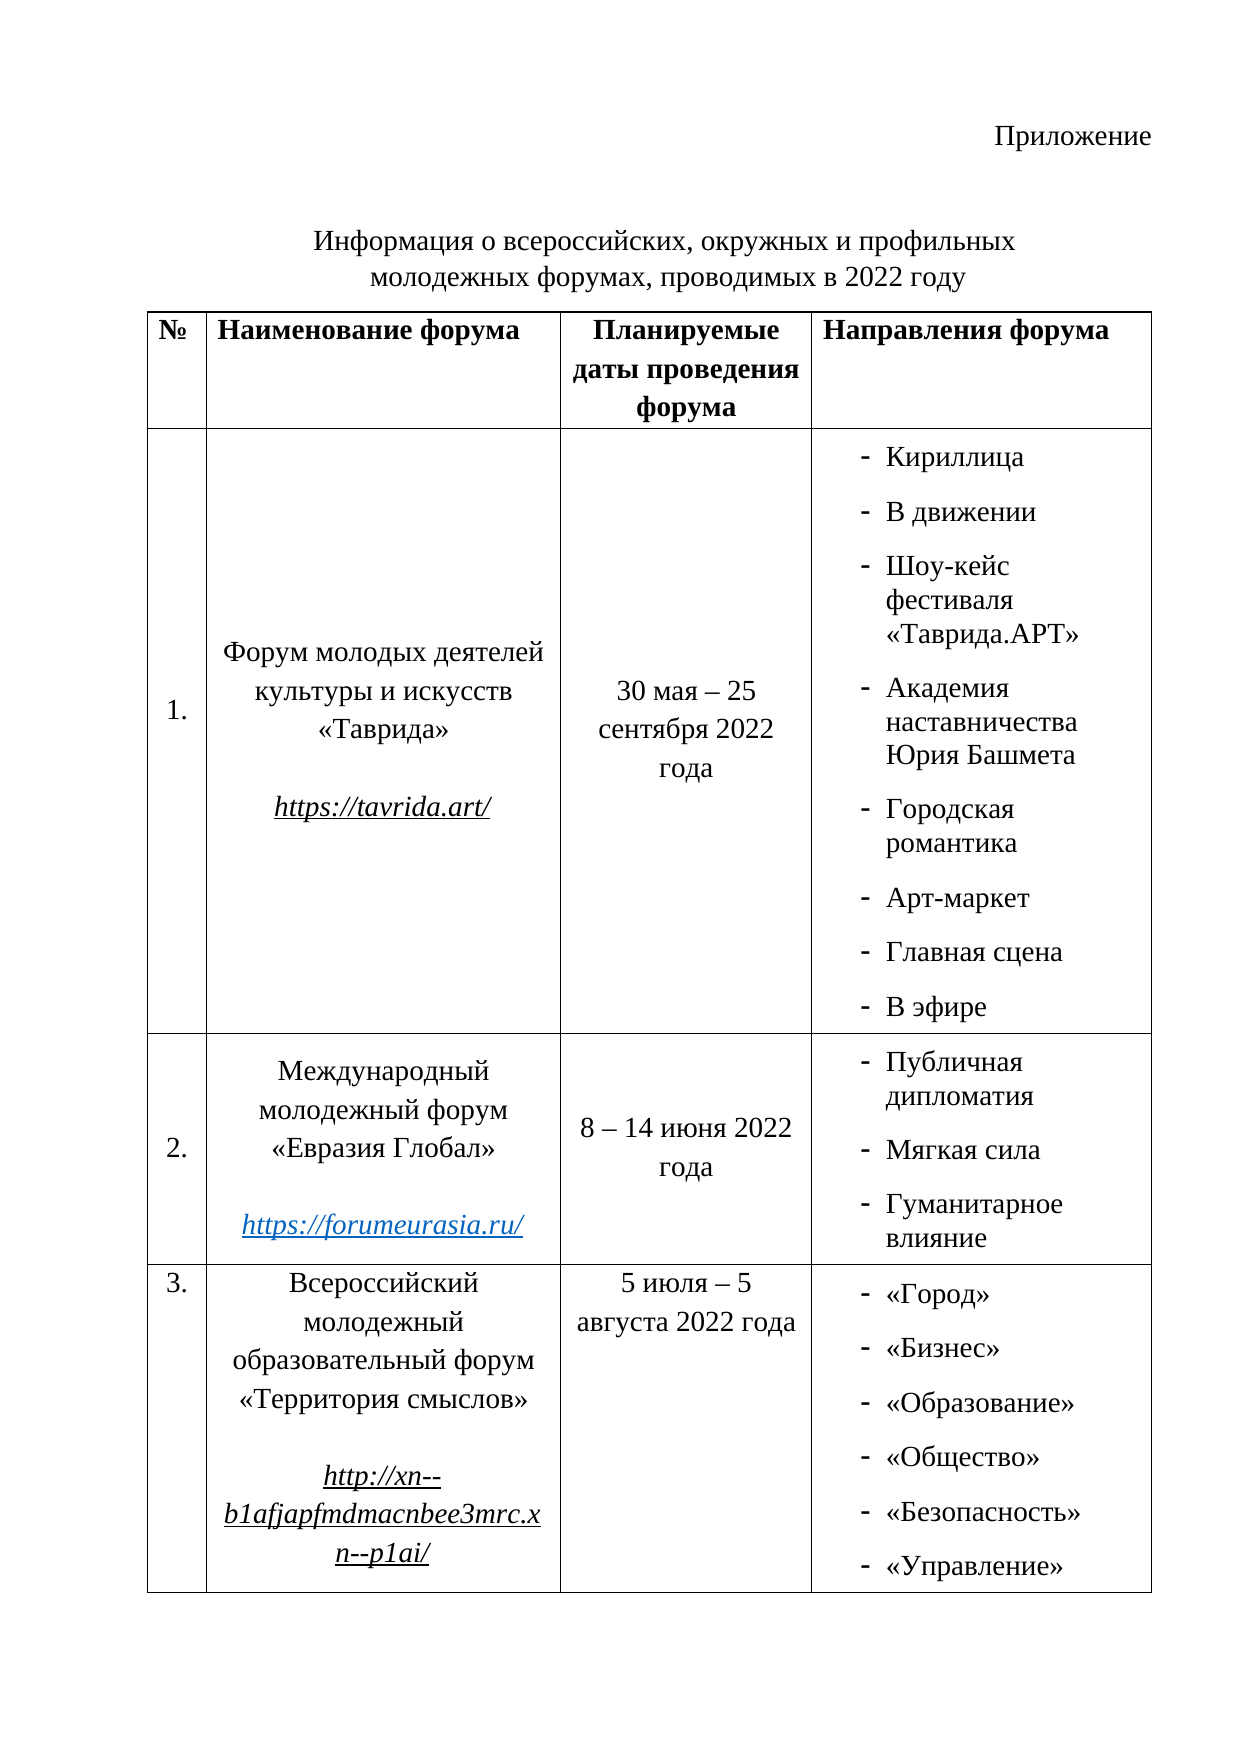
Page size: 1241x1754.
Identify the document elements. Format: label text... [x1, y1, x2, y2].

table_header Наименование форума [207, 313, 560, 428]
table_cell «Город» «Бизнес» «Образование» «Общество» «Безопасность» «Управление» «Политика» [812, 1265, 1151, 1592]
table_cell 2. [148, 1034, 206, 1264]
table_cell 30 мая – 25 сентября 2022 года [561, 429, 811, 1033]
table_header № [148, 313, 206, 428]
table_cell Форум молодых деятелей культуры и искусств «Таврида» https://tavrida.art/ [207, 429, 560, 1033]
table_cell Всероссийский молодежный образовательный форум «Территория смыслов» http://xn--b1afjapfmdmacnbee3mrc.xn--p1ai/ [207, 1265, 560, 1592]
table_cell Международный молодежный форум «Евразия Глобал» https://forumeurasia.ru/ [207, 1034, 560, 1264]
table_cell 8 – 14 июня 2022 года [561, 1034, 811, 1264]
text Информация о всероссийских, окружных и профильных молодежных форумах, проводимых в 2022 году [177, 223, 1152, 292]
table_cell 5 июля – 5 августа 2022 года [561, 1265, 811, 1592]
table_cell 1. [148, 429, 206, 1033]
table_cell Кириллица В движении Шоу-кейс фестиваля «Таврида.АРТ» Академия наставничества Юрия Башмета Городская романтика Арт-маркет Главная сцена В эфире [812, 429, 1151, 1033]
text Приложение [177, 118, 1152, 152]
table_cell Публичная дипломатия Мягкая сила Гуманитарное влияние [812, 1034, 1151, 1264]
table_cell 3. [148, 1265, 206, 1592]
table_header Планируемые даты проведения форума [561, 313, 811, 428]
table_header Направления форума [812, 313, 1151, 428]
